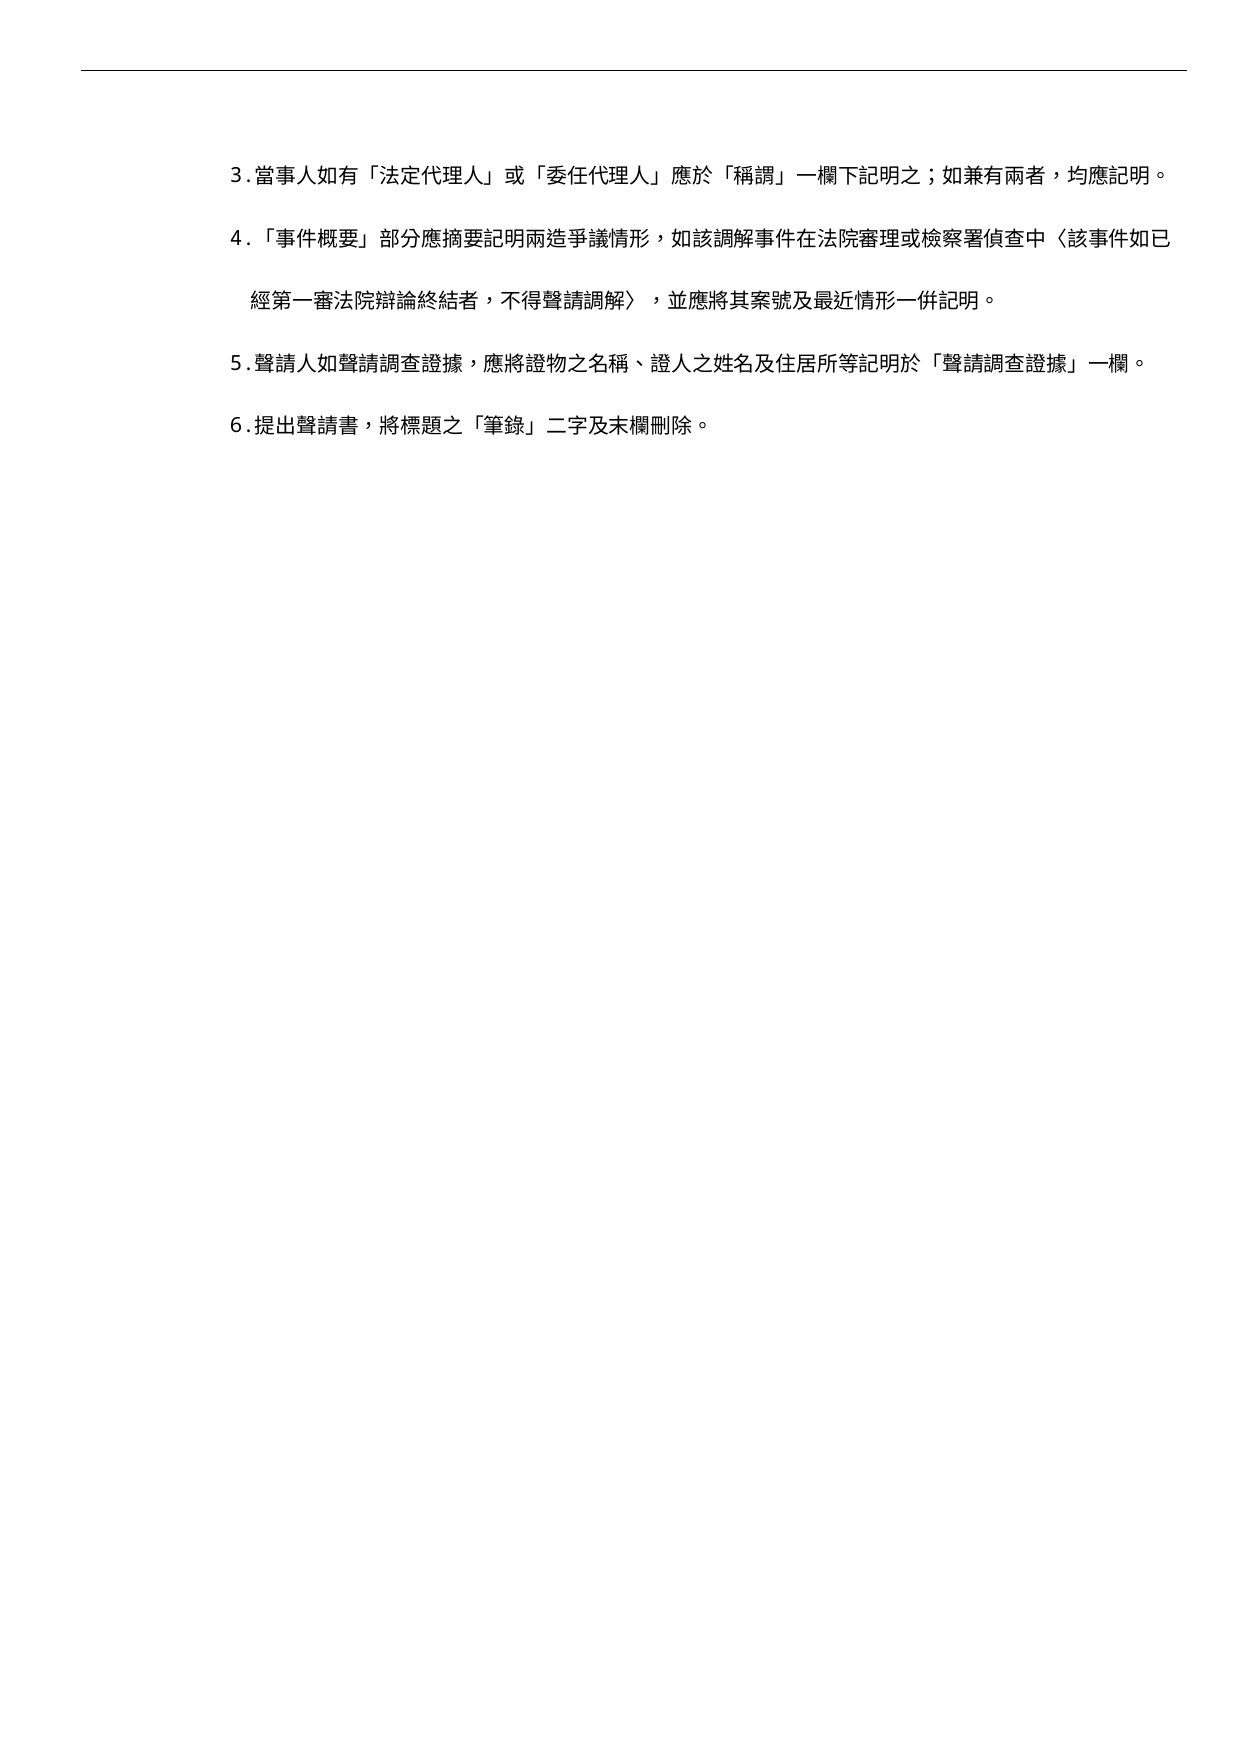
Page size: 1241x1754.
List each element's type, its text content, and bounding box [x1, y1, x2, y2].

table_cell 3.當事人如有「法定代理人」或「委任代理人」應於「稱謂」一欄下記明之；如兼有兩者，均應記明。 4.「事件概要」部分應摘要記明兩造爭議情形，如該調解事件在法院審理或檢察署偵查中〈該事件如已 經第一審法院辯論終結者，不得聲請調解〉，並應將其案號及最近情形一倂記明。 5.聲請人如聲請調查證據，應將證物之名稱、證人之姓名及住居所等記明於「聲請調查證據」一欄。 6.提出聲請書，將標題之「筆錄」二字及末欄刪除。 [81, 71, 1187, 445]
